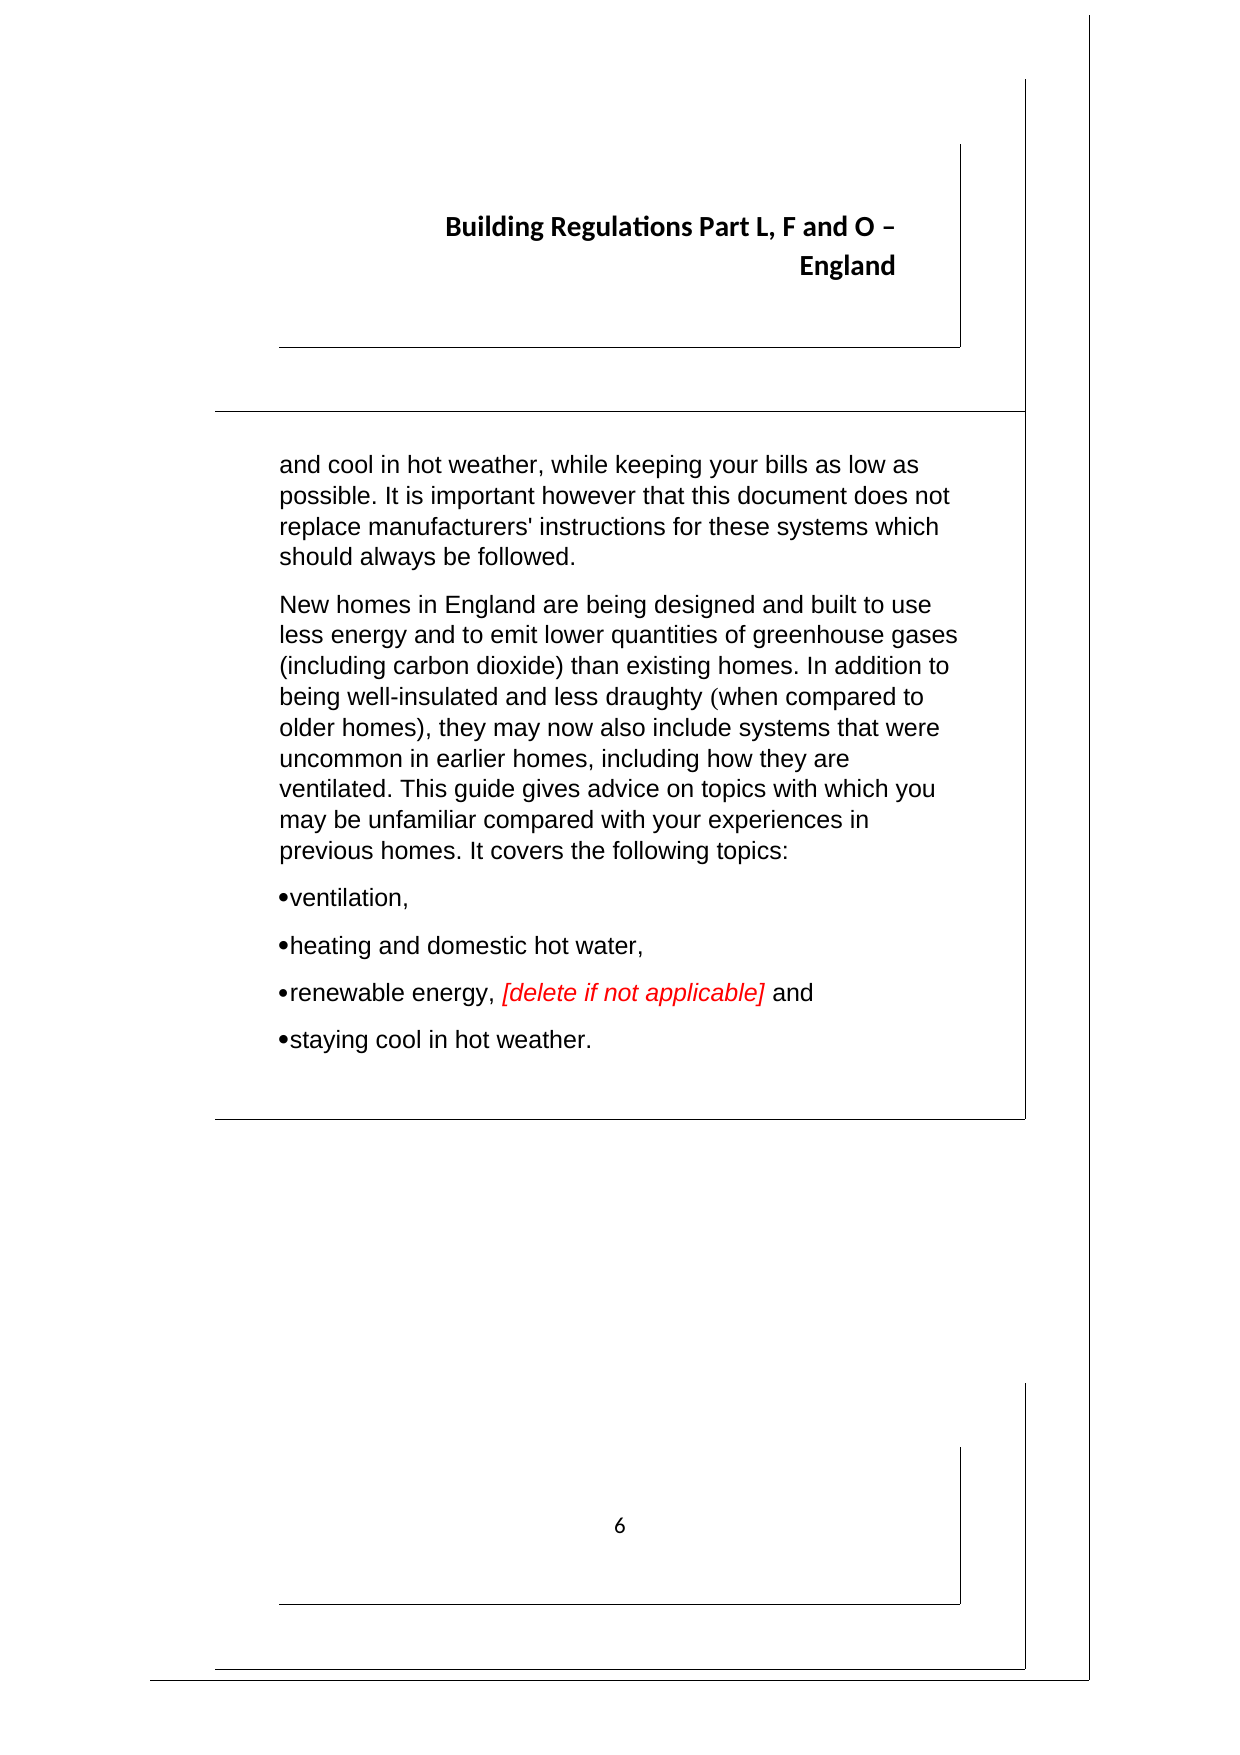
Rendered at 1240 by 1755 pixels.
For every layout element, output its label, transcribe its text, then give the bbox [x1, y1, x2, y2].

list renewable energy, [delete if not applicable] and [214, 913, 1025, 961]
text This Home Energy Guide for your new home has been provided by [insert home builder / developer name]. The guide is intended to help you better understand the energy systems within your home to help you stay warm in the winter and cool in hot weather, while keeping your bills as low as possible. It is important however that this document does not replace manufacturers' instructions for these systems which should always be followed. [214, 386, 1025, 525]
list ventilation, [214, 818, 1025, 866]
list heating and domestic hot water, [214, 866, 1025, 913]
text New homes in England are being designed and built to use less energy and to emit lower quantities of greenhouse gases (including carbon dioxide) than existing homes. In addition to being well-insulated and less draughty (when compared to older homes), they may now also include systems that were uncommon in earlier homes, including how they are ventilated. This guide gives advice on topics with which you may be unfamiliar compared with your experiences in previous homes. It covers the following topics: [214, 525, 1025, 818]
list staying cool in hot weather. [214, 961, 1025, 1119]
